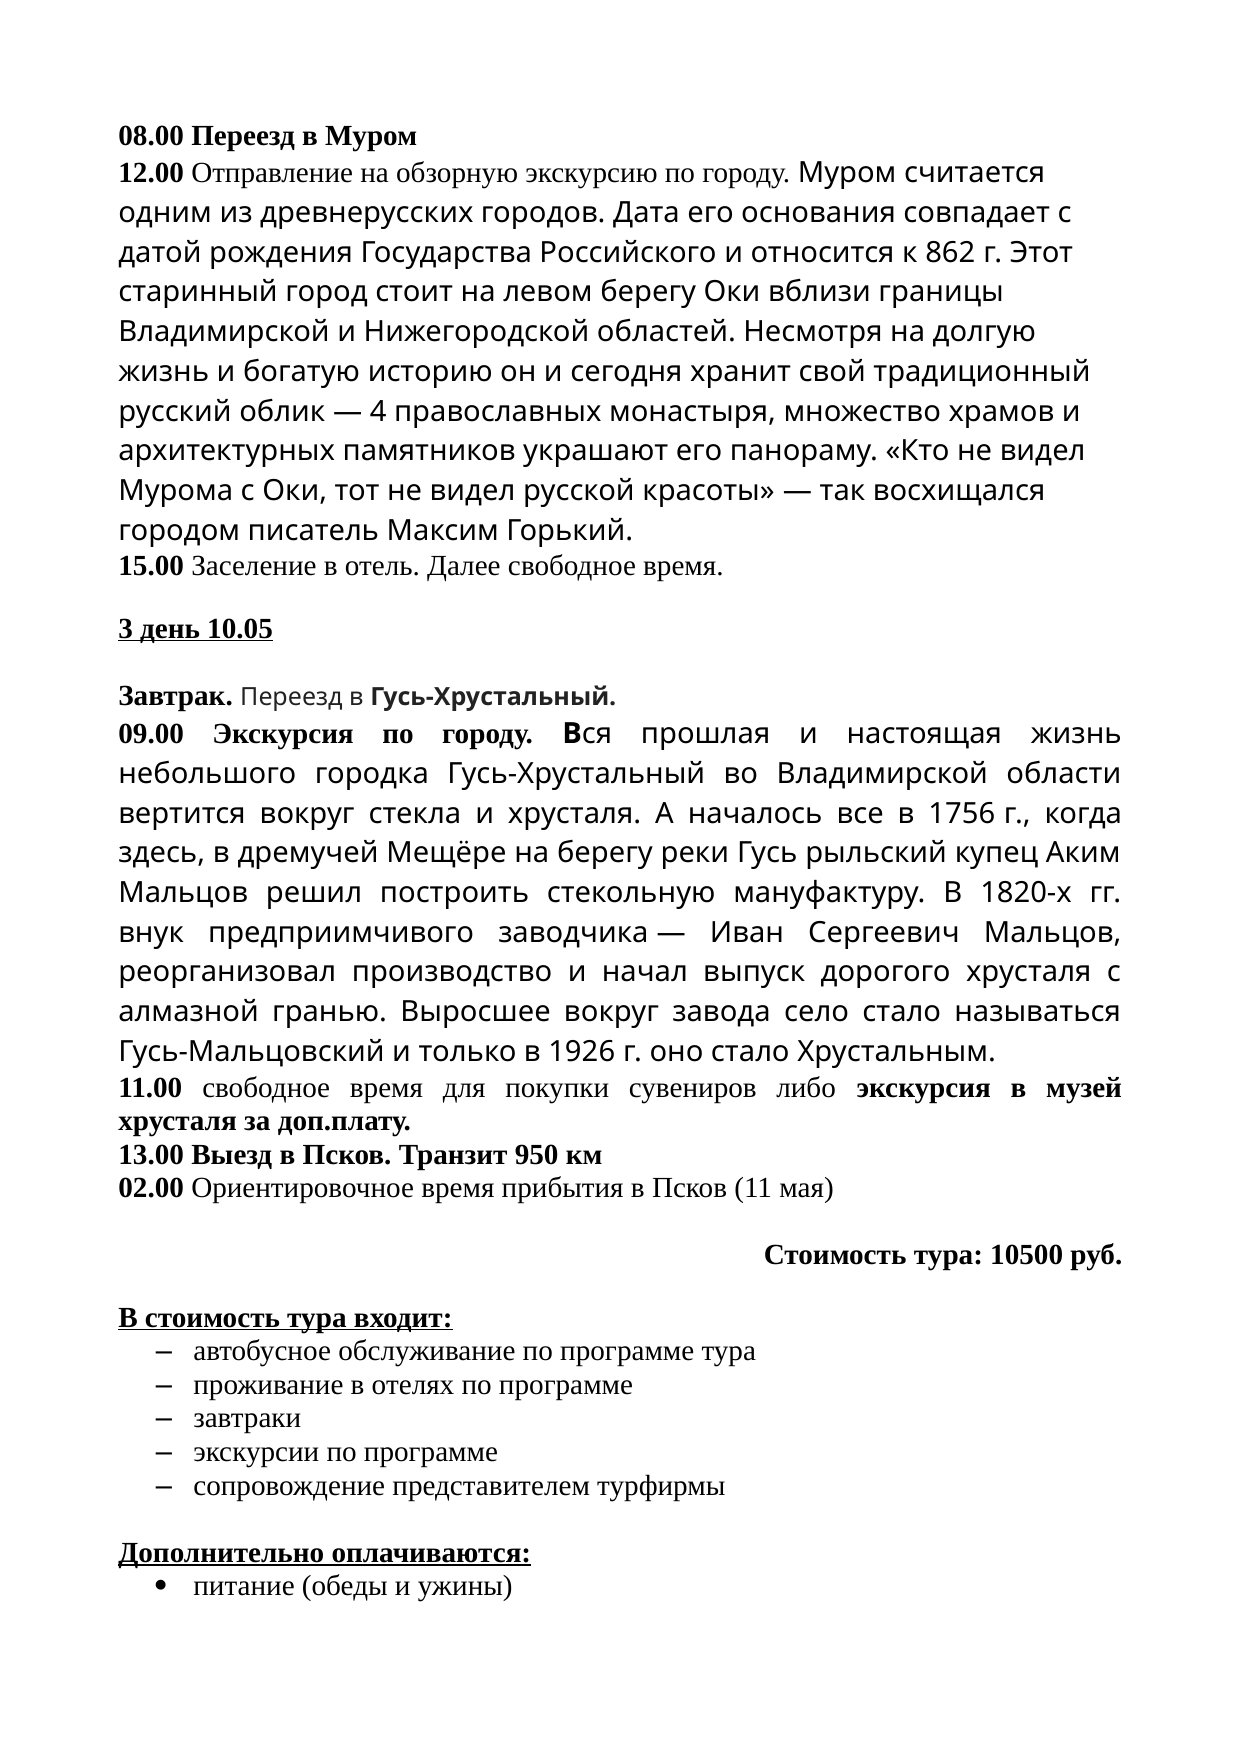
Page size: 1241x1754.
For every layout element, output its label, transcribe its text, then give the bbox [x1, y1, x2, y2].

text 08.00 Переезд в Муром 12.00 Отправление на обзорную экскурсию по городу. Муром считается одним из древнерусских городов. Дата его основания совпадает с датой рождения Государства Российского и относится к 862 г. Этот старинный город стоит на левом берегу Оки вблизи границы Владимирской и Нижегородской областей. Несмотря на долгую жизнь и богатую историю он и сегодня хранит свой традиционный русский облик — 4 православных монастыря, множество храмов и архитектурных памятников украшают его панораму. «Кто не видел Мурома с Оки, тот не видел русской красоты» — так восхищался городом писатель Максим Горький. 15.00 Заселение в отель. Далее свободное время. [118, 118, 1122, 611]
text Дополнительно оплачиваются: [118, 1535, 1122, 1568]
list питание (обеды и ужины) [156, 1568, 1122, 1602]
text 11.00 свободное время для покупки сувениров либо экскурсия в музей хрусталя за доп.плату. [118, 1070, 1122, 1137]
text 3 день 10.05 [118, 611, 1122, 644]
text 09.00 Экскурсия по городу. Вся прошлая и настоящая жизнь небольшого городка Гусь-Хрустальный во Владимирской области вертится вокруг стекла и хрусталя. А началось все в 1756 г., когда здесь, в дремучей Мещёре на берегу реки Гусь рыльский купец Аким Мальцов решил построить стекольную мануфактуру. В 1820-х гг. внук предприимчивого заводчика — Иван Сергеевич Мальцов, реорганизовал производство и начал выпуск дорогого хрусталя с алмазной гранью. Выросшее вокруг завода село стало называться Гусь-Мальцовский и только в 1926 г. оно стало Хрустальным. [118, 712, 1122, 1070]
text В стоимость тура входит: [118, 1300, 1122, 1333]
list проживание в отелях по программе [156, 1367, 1122, 1401]
list экскурсии по программе [156, 1434, 1122, 1468]
list завтраки [156, 1401, 1122, 1434]
list автобусное обслуживание по программе тура [156, 1333, 1122, 1367]
text 13.00 Выезд в Псков. Транзит 950 км 02.00 Ориентировочное время прибытия в Псков (11 мая) [118, 1137, 1122, 1204]
text Завтрак. Переезд в Гусь-Хрустальный. [118, 644, 1122, 712]
list сопровождение представителем турфирмы [156, 1468, 1122, 1501]
text Стоимость тура: 10500 руб. [118, 1237, 1122, 1271]
